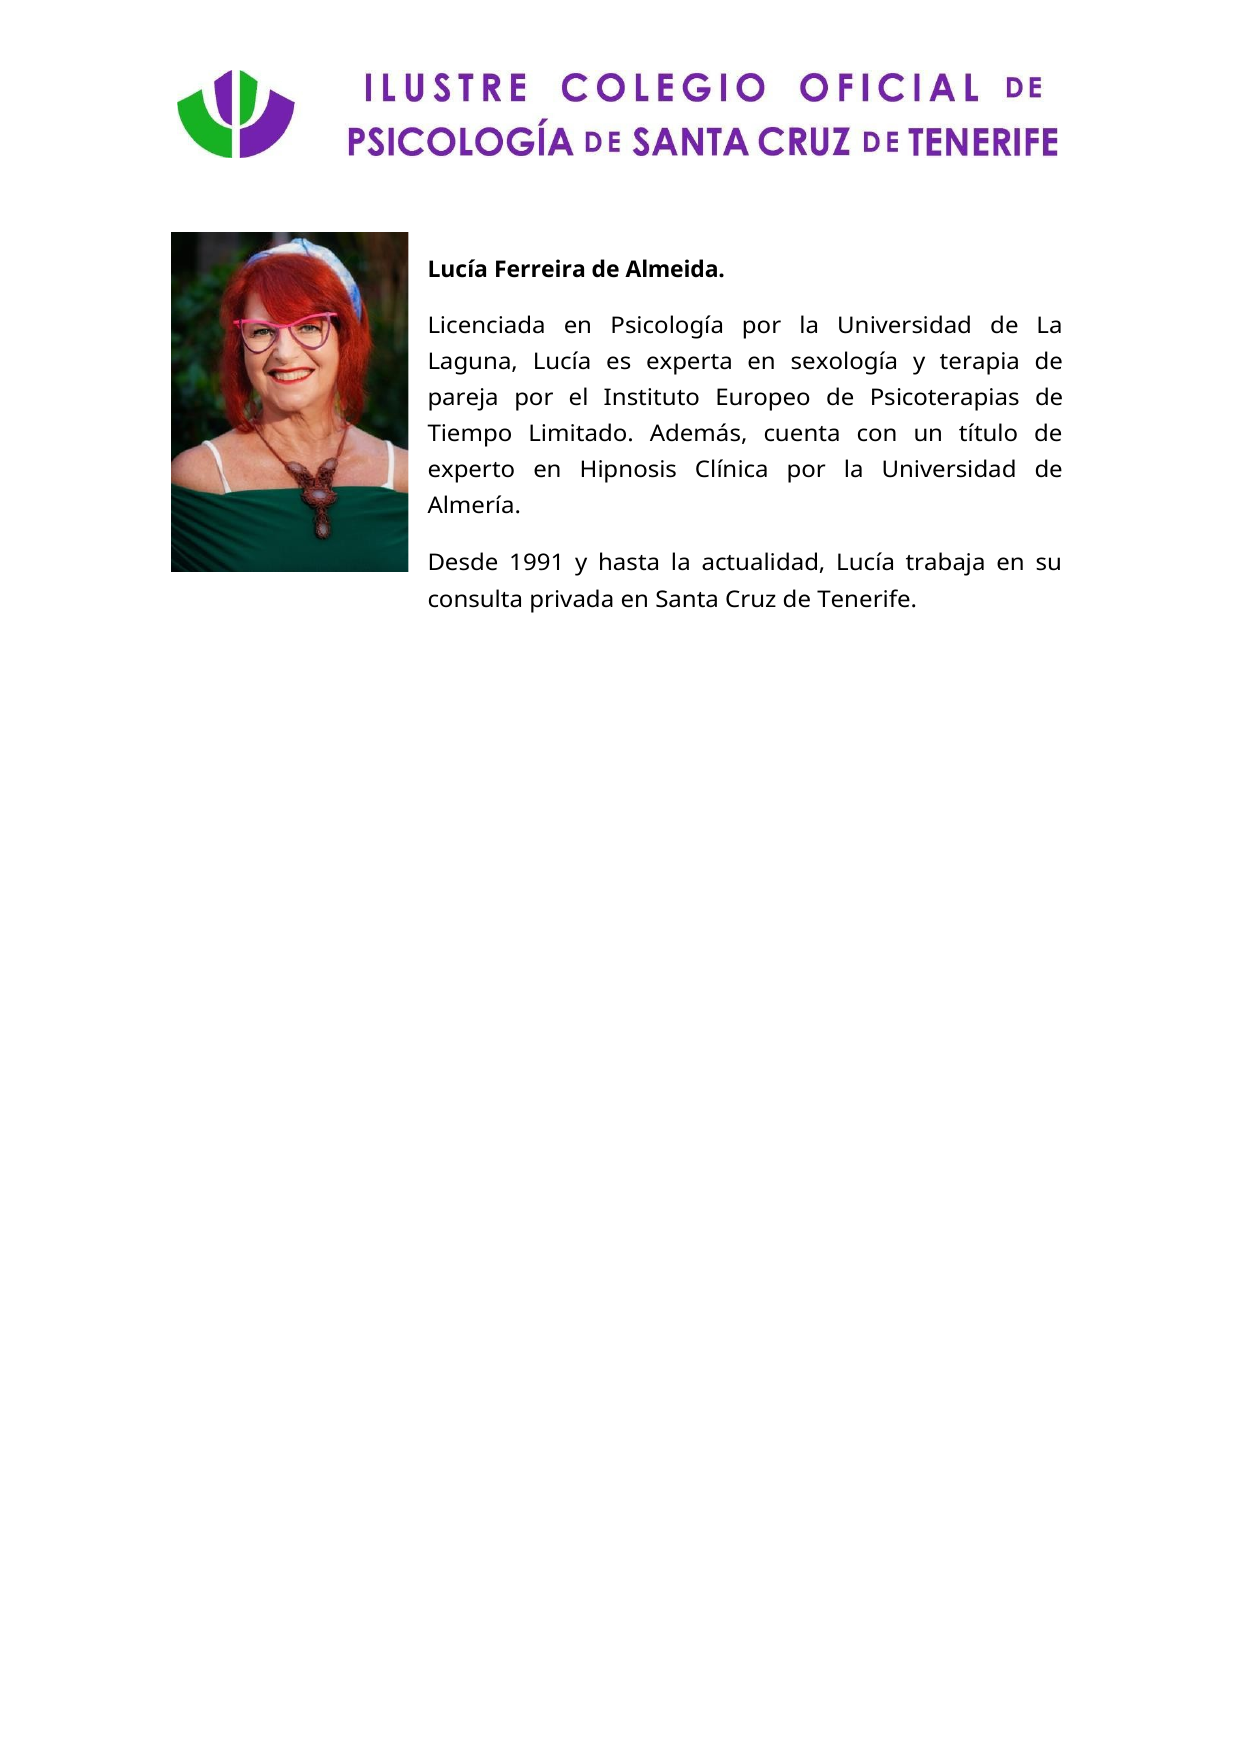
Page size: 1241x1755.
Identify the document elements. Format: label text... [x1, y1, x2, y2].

text Desde 1991 y hasta la actualidad, Lucía trabaja en su consulta privada en Santa Cruz de Tenerife. [427, 546, 1063, 614]
subtitle Lucía Ferreira de Almeida. [427, 253, 1078, 284]
text Licenciada en Psicología por la Universidad de La Laguna, Lucía es experta en sexología y terapia de pareja por el Instituto Europeo de Psicoterapias de Tiempo Limitado. Además, cuenta con un título de experto en Hipnosis Clínica por la Universidad de Almería. [427, 309, 1064, 520]
